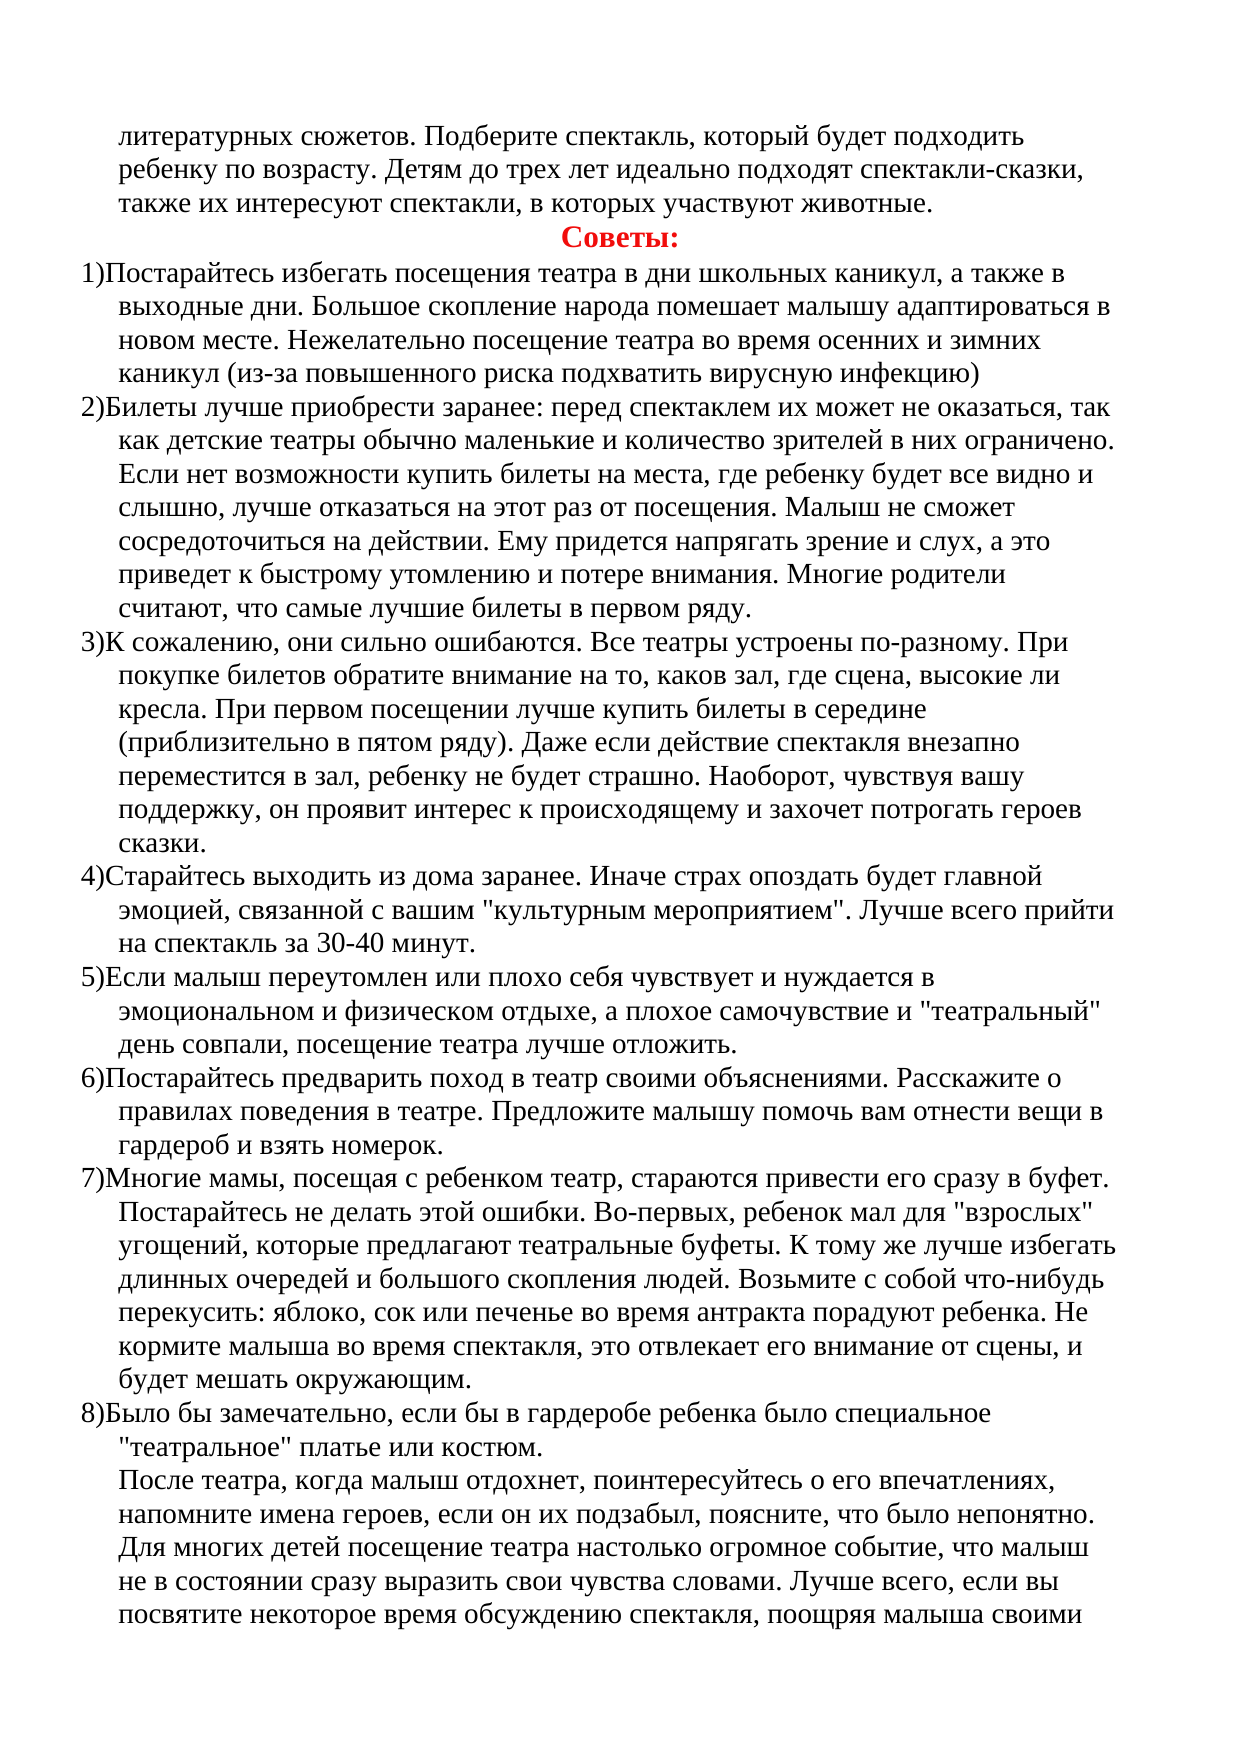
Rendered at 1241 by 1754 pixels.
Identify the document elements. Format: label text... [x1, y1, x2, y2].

text После театра, когда малыш отдохнет, поинтересуйтесь о его впечатлениях, напомните имена героев, если он их подзабыл, поясните, что было непонятно. Для многих детей посещение театра настолько огромное событие, что малыш не в состоянии сразу выразить свои чувства словами. Лучше всего, если вы посвятите некоторое время обсуждению спектакля, поощряя малыша своими [118, 1462, 1122, 1630]
text 5)Если малыш переутомлен или плохо себя чувствует и нуждается в эмоциональном и физическом отдыхе, а плохое самочувствие и "театральный" день совпали, посещение театра лучше отложить. [81, 959, 1122, 1060]
text 1)Постарайтесь избегать посещения театра в дни школьных каникул, а также в выходные дни. Большое скопление народа помешает малышу адаптироваться в новом месте. Нежелательно посещение театра во время осенних и зимних каникул (из-за повышенного риска подхватить вирусную инфекцию) [81, 255, 1122, 389]
text 2)Билеты лучше приобрести заранее: перед спектаклем их может не оказаться, так как детские театры обычно маленькие и количество зрителей в них ограничено. Если нет возможности купить билеты на места, где ребенку будет все видно и слышно, лучше отказаться на этот раз от посещения. Малыш не сможет сосредоточиться на действии. Ему придется напрягать зрение и слух, а это приведет к быстрому утомлению и потере внимания. Многие родители считают, что самые лучшие билеты в первом ряду. [81, 389, 1122, 624]
text 3)К сожалению, они сильно ошибаются. Все театры устроены по-разному. При покупке билетов обратите внимание на то, каков зал, где сцена, высокие ли кресла. При первом посещении лучше купить билеты в середине (приблизительно в пятом ряду). Даже если действие спектакля внезапно переместится в зал, ребенку не будет страшно. Наоборот, чувствуя вашу поддержку, он проявит интерес к происходящему и захочет потрогать героев сказки. [81, 624, 1122, 858]
text 8)Было бы замечательно, если бы в гардеробе ребенка было специальное "театральное" платье или костюм. [81, 1395, 1122, 1462]
text 4)Старайтесь выходить из дома заранее. Иначе страх опоздать будет главной эмоцией, связанной с вашим "культурным мероприятием". Лучше всего прийти на спектакль за 30-40 минут. [81, 858, 1122, 959]
text 7)Многие мамы, посещая с ребенком театр, стараются привести его сразу в буфет. Постарайтесь не делать этой ошибки. Во-первых, ребенок мал для "взрослых" угощений, которые предлагают театральные буфеты. К тому же лучше избегать длинных очередей и большого скопления людей. Возьмите с собой что-нибудь перекусить: яблоко, сок или печенье во время антракта порадуют ребенка. Не кормите малыша во время спектакля, это отвлекает его внимание от сцены, и будет мешать окружающим. [81, 1160, 1122, 1395]
text литературных сюжетов. Подберите спектакль, который будет подходить ребенку по возрасту. Детям до трех лет идеально подходят спектакли-сказки, также их интересуют спектакли, в которых участвуют животные. [118, 118, 1122, 219]
text 6)Постарайтесь предварить поход в театр своими объяснениями. Расскажите о правилах поведения в театре. Предложите малышу помочь вам отнести вещи в гардероб и взять номерок. [81, 1060, 1122, 1160]
text Советы: [118, 219, 1122, 255]
